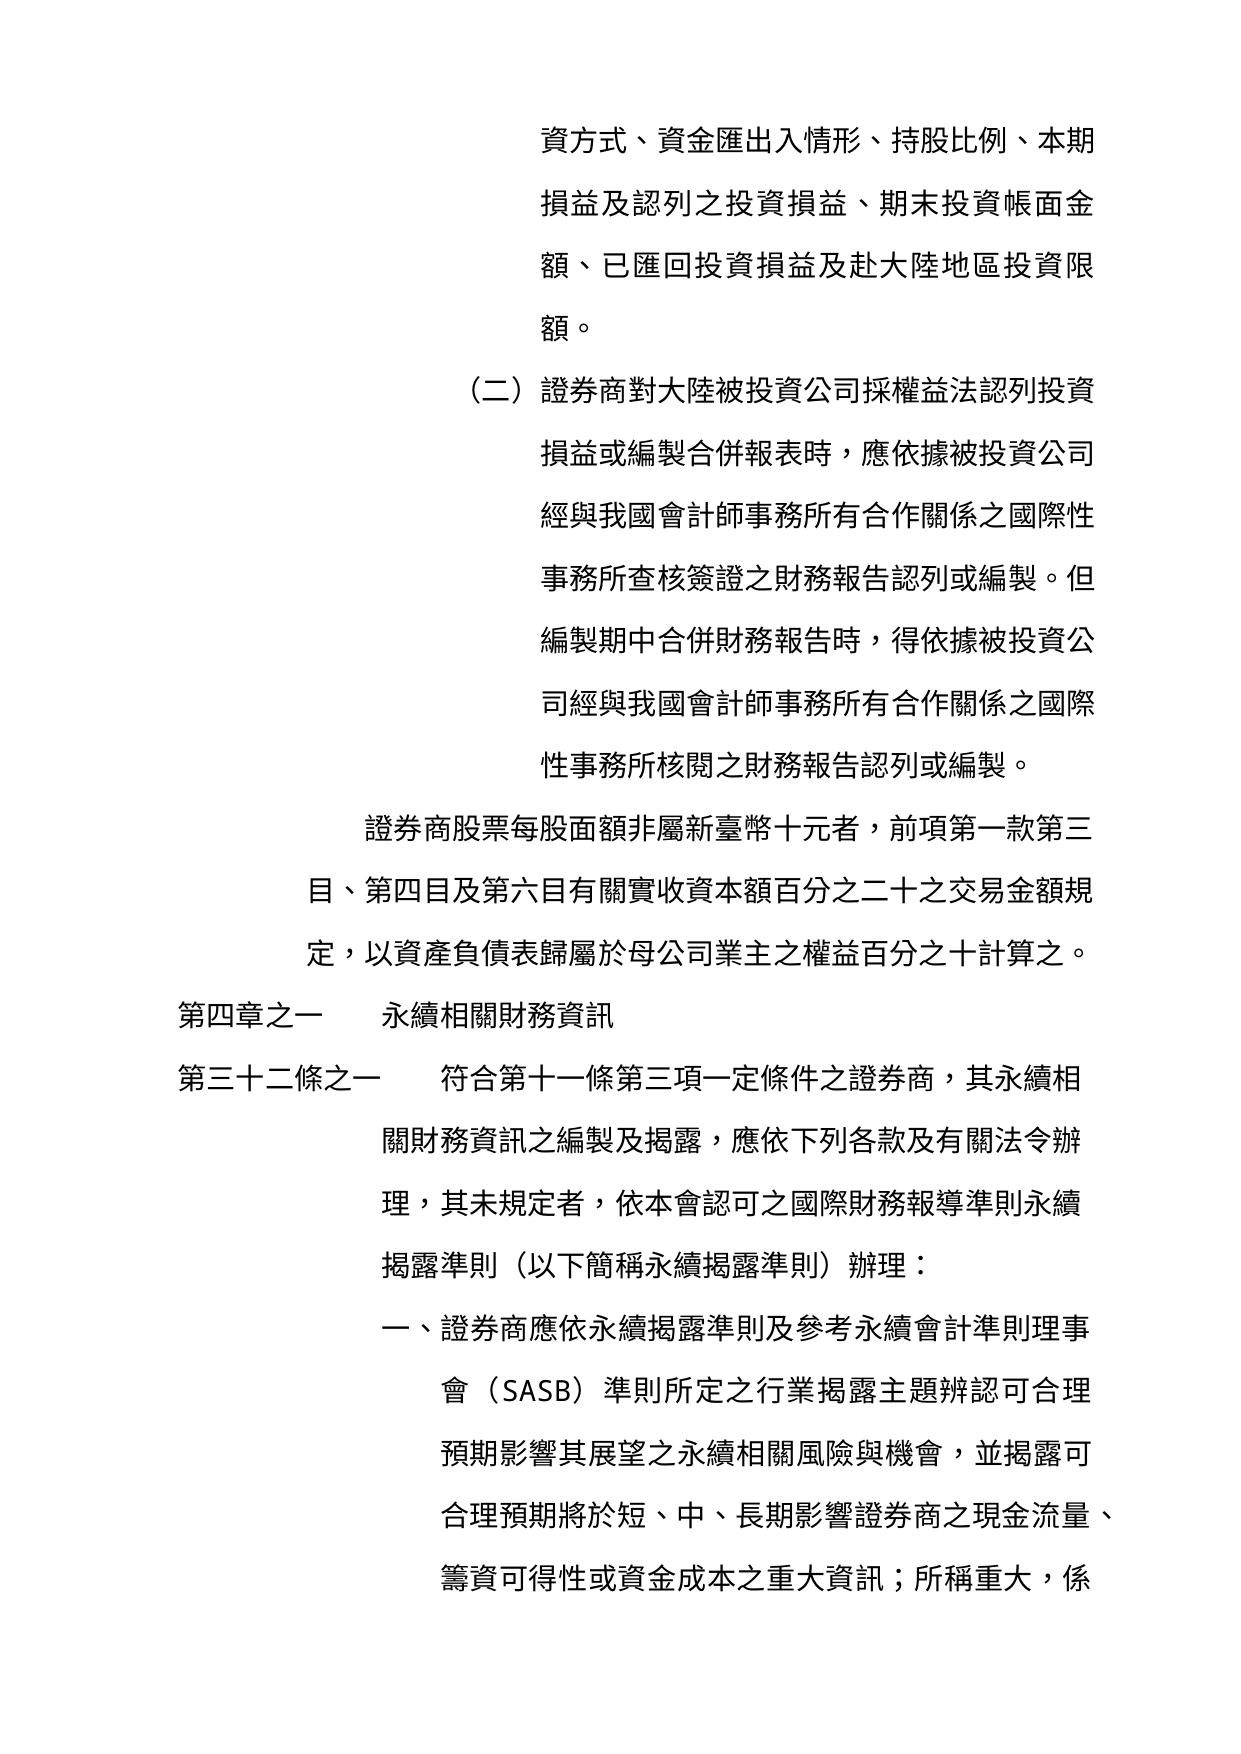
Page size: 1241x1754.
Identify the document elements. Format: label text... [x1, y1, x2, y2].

table_cell 資方式、資金匯出入情形、持股比例、本期損益及認列之投資損益、期末投資帳面金額、已匯回投資損益及赴大陸地區投資限額。 （二）證券商對大陸被投資公司採權益法認列投資損益或編製合併報表時，應依據被投資公司經與我國會計師事務所有合作關係之國際性事務所查核簽證之財務報告認列或編製。但編製期中合併財務報告時，得依據被投資公司經與我國會計師事務所有合作關係之國際性事務所核閱之財務報告認列或編製。 證券商股票每股面額非屬新臺幣十元者，前項第一款第三目、第四目及第六目有關實收資本額百分之二十之交易金額規定，以資產負債表歸屬於母公司業主之權益百分之十計算之。 [177, 98, 1107, 972]
text 第四章之一 永續相關財務資訊 [177, 972, 1092, 1035]
text 第三十二條之一 符合第十一條第三項一定條件之證券商，其永續相關財務資訊之編製及揭露，應依下列各款及有關法令辦理，其未規定者，依本會認可之國際財務報導準則永續揭露準則（以下簡稱永續揭露準則）辦理： [177, 1035, 1092, 1285]
text 一、證券商應依永續揭露準則及參考永續會計準則理事會（SASB）準則所定之行業揭露主題辨認可合理預期影響其展望之永續相關風險與機會，並揭露可合理預期將於短、中、長期影響證券商之現金流量、籌資可得性或資金成本之重大資訊；所稱重大，係指永續相關財務資訊之遺漏、誤述或模糊可合理預期將影響一般用途財務報告主要使用者以該等資訊所作決策之情形。 [381, 1285, 1092, 1597]
